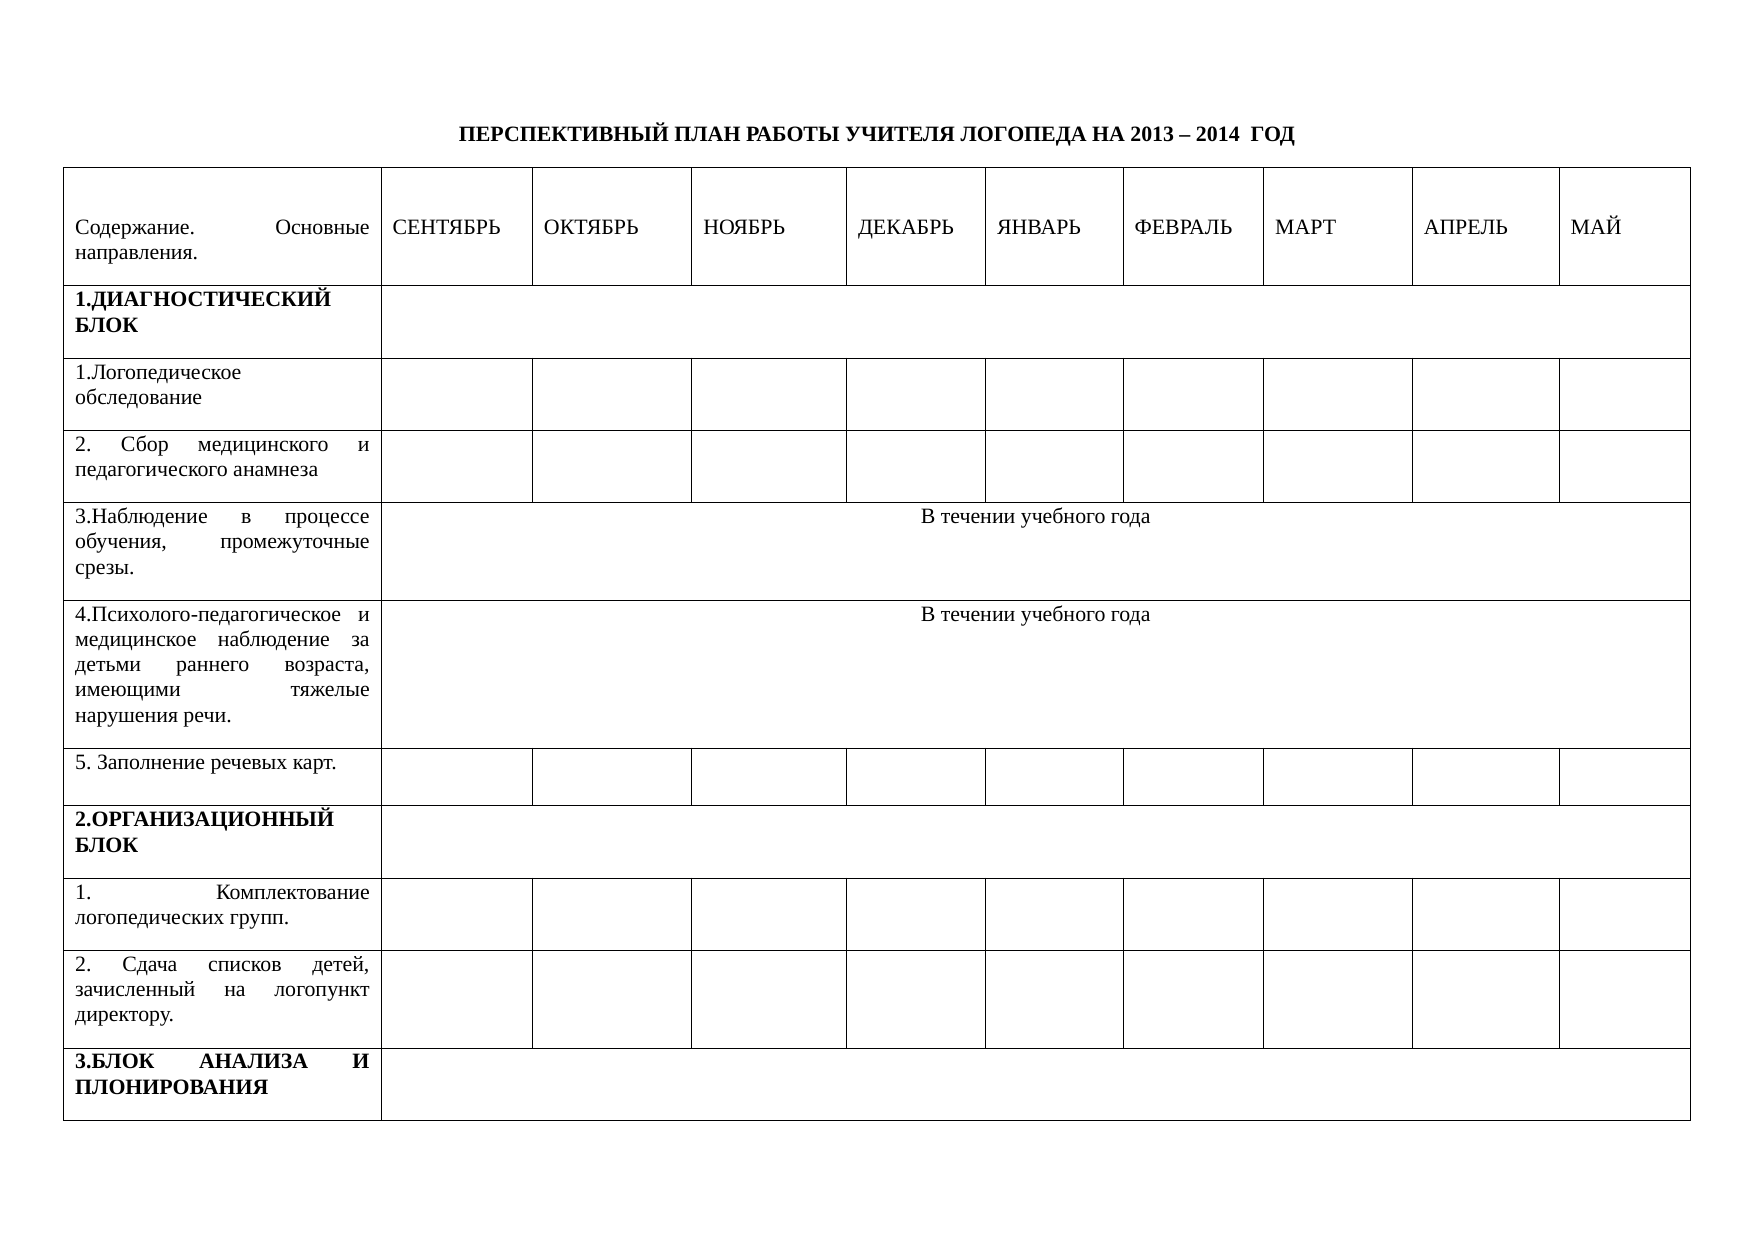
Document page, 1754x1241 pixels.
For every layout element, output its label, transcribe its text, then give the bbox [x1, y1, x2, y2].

table_cell [1264, 951, 1412, 1047]
table_cell [986, 359, 1123, 430]
table_cell [533, 951, 691, 1047]
table_header ДЕКАБРЬ [847, 168, 985, 285]
table_cell [1264, 749, 1412, 805]
text ПЕРСПЕКТИВНЫЙ ПЛАН РАБОТЫ УЧИТЕЛЯ ЛОГОПЕДА НА 2013 – 2014 ГОД [75, 121, 1679, 146]
table_cell [382, 951, 532, 1047]
table_header АПРЕЛЬ [1413, 168, 1559, 285]
table_cell [1560, 879, 1690, 950]
table_cell [382, 749, 532, 805]
table_cell [847, 879, 985, 950]
table_cell [1124, 879, 1263, 950]
table_header МАЙ [1560, 168, 1690, 285]
table_cell [1413, 749, 1559, 805]
table_cell [1560, 749, 1690, 805]
table_cell [1413, 431, 1559, 502]
table_cell 2. Сбор медицинского и педагогического анамнеза [64, 431, 381, 502]
table_cell [1413, 879, 1559, 950]
table_header ОКТЯБРЬ [533, 168, 691, 285]
table_cell [533, 749, 691, 805]
table_cell [382, 879, 532, 950]
table_cell [1124, 431, 1263, 502]
table_cell [847, 749, 985, 805]
table_cell [1124, 359, 1263, 430]
table_header Содержание. Основные направления. [64, 168, 381, 285]
table_cell [1264, 431, 1412, 502]
table_cell [986, 431, 1123, 502]
table_cell [692, 879, 846, 950]
table_cell В течении учебного года [382, 601, 1690, 748]
table_cell [692, 749, 846, 805]
table_cell [847, 359, 985, 430]
table_cell 1. Комплектование логопедических групп. [64, 879, 381, 950]
table_cell [847, 951, 985, 1047]
table_cell 2.ОРГАНИЗАЦИОННЫЙ БЛОК [64, 806, 381, 878]
table_cell [1124, 749, 1263, 805]
table_cell [1560, 951, 1690, 1047]
table_cell [692, 431, 846, 502]
table_cell [382, 359, 532, 430]
table_header СЕНТЯБРЬ [382, 168, 532, 285]
table_cell [847, 431, 985, 502]
table_cell [1124, 951, 1263, 1047]
table_cell [1413, 951, 1559, 1047]
table_cell [533, 359, 691, 430]
table_header ЯНВАРЬ [986, 168, 1123, 285]
table_cell [533, 431, 691, 502]
table_cell 1.ДИАГНОСТИЧЕСКИЙ БЛОК [64, 286, 381, 358]
table_header МАРТ [1264, 168, 1412, 285]
table_header НОЯБРЬ [692, 168, 846, 285]
table_cell [692, 359, 846, 430]
table_cell [1264, 359, 1412, 430]
table_cell 5. Заполнение речевых карт. [64, 749, 381, 805]
table_cell [1560, 359, 1690, 430]
table_cell [1560, 431, 1690, 502]
table_header ФЕВРАЛЬ [1124, 168, 1263, 285]
table_cell [1264, 879, 1412, 950]
table_cell 3.БЛОК АНАЛИЗА И ПЛОНИРОВАНИЯ [64, 1049, 381, 1120]
table_cell [382, 1049, 1690, 1120]
table_cell [382, 431, 532, 502]
table_cell 4.Психолого-педагогическое и медицинское наблюдение за детьми раннего возраста, имеющими тяжелые нарушения речи. [64, 601, 381, 748]
table_cell [1413, 359, 1559, 430]
table_cell 1.Логопедическое обследование [64, 359, 381, 430]
table_cell [986, 951, 1123, 1047]
table_cell 3.Наблюдение в процессе обучения, промежуточные срезы. [64, 503, 381, 600]
table_cell [533, 879, 691, 950]
table_cell [382, 806, 1690, 878]
table_cell 2. Сдача списков детей, зачисленный на логопункт директору. [64, 951, 381, 1047]
table_cell [986, 749, 1123, 805]
table_cell [382, 286, 1690, 358]
table_cell [986, 879, 1123, 950]
table_cell В течении учебного года [382, 503, 1690, 600]
table_cell [692, 951, 846, 1047]
